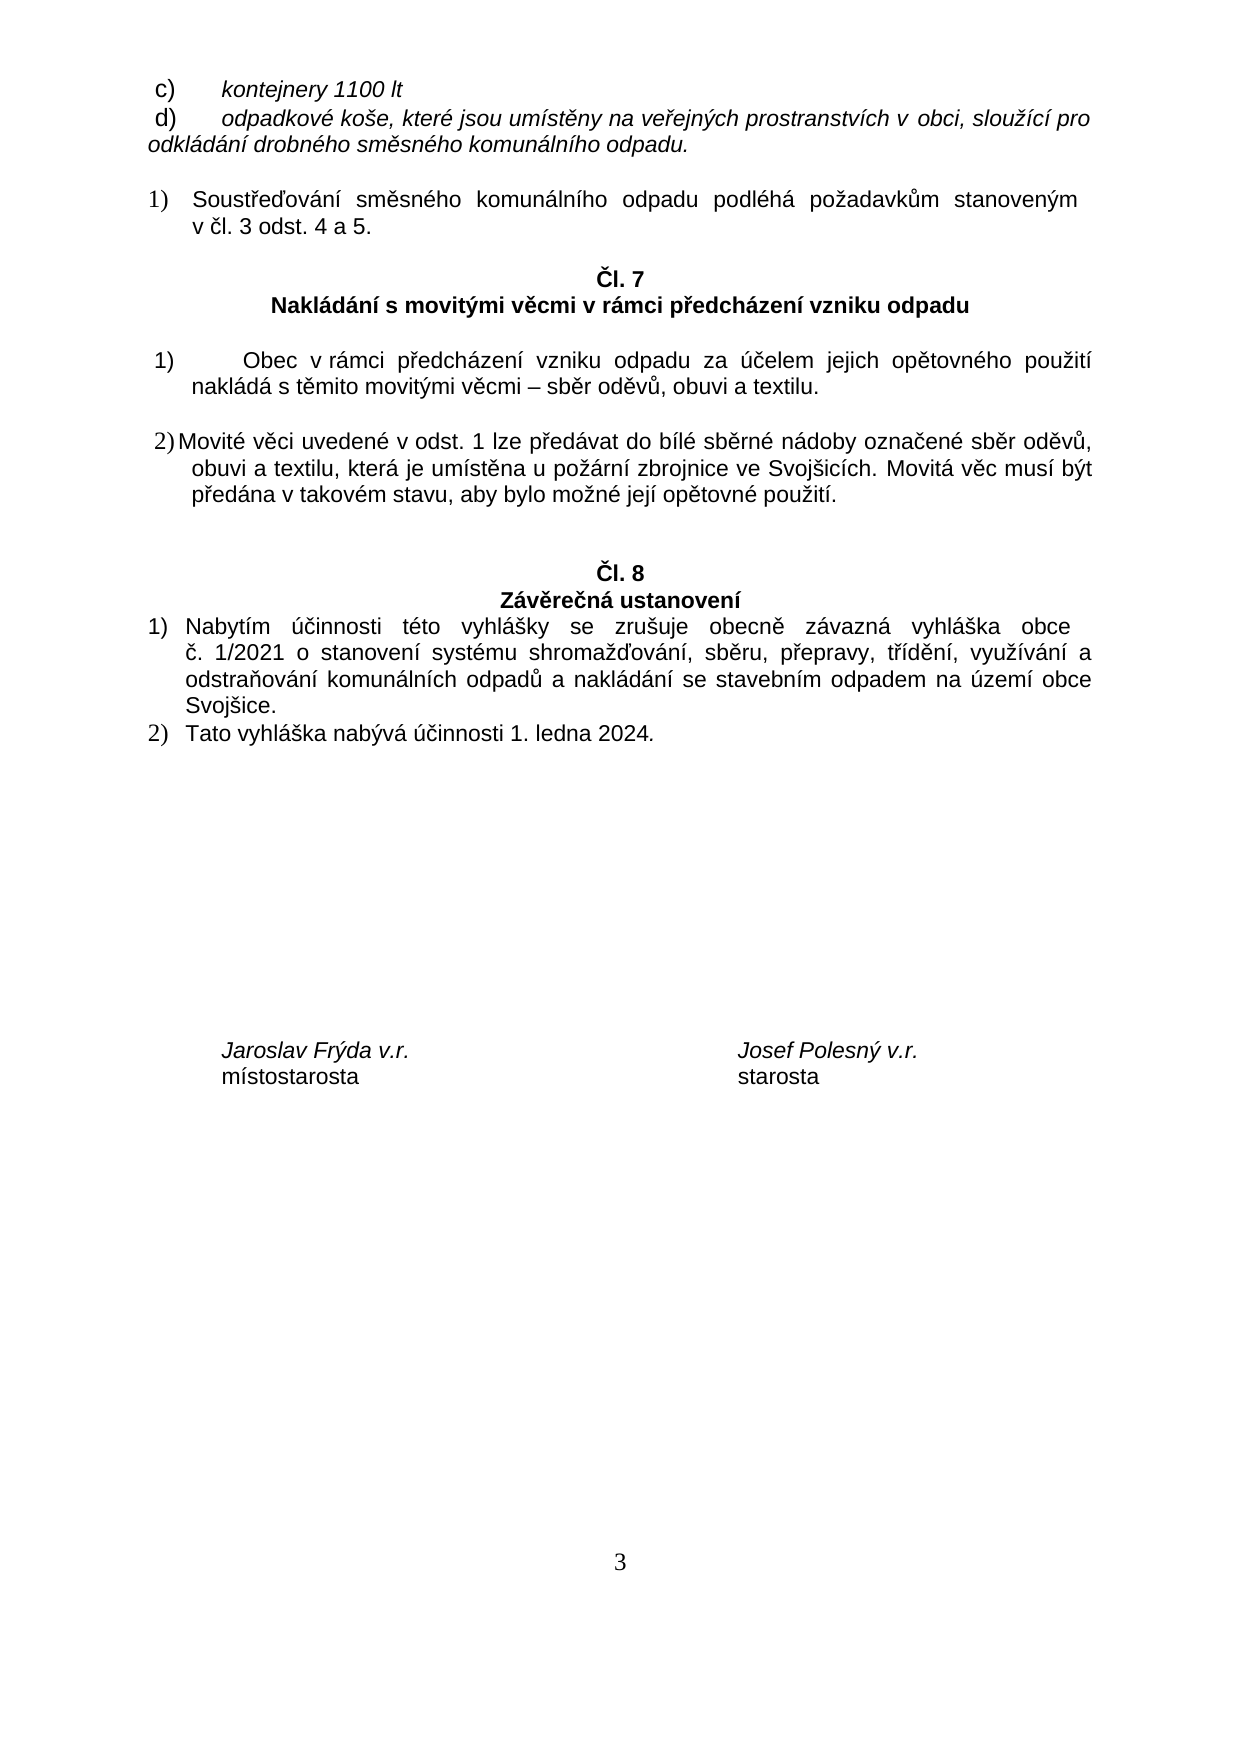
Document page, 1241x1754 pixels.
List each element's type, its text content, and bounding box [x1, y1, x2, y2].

list Obec v rámci předcházení vzniku odpadu za účelem jejich opětovného použití nakládá s těmito movitými věcmi – sběr oděvů, obuvi a textilu. [154, 347, 1092, 400]
list Tato vyhláška nabývá účinnosti 1. ledna 2024. [148, 718, 1092, 747]
text Čl. 7 [148, 266, 1092, 292]
text místostarosta starosta [221, 1063, 1092, 1090]
list odpadkové koše, které jsou umístěny na veřejných prostranstvích v obci, sloužící pro odkládání drobného směsného komunálního odpadu. [148, 103, 1092, 158]
list Nabytím účinnosti této vyhlášky se zrušuje obecně závazná vyhláška obce č. 1/2021 o stanovení systému shromažďování, sběru, přepravy, třídění, využívání a odstraňování komunálních odpadů a nakládání se stavebním odpadem na území obce Svojšice. [148, 613, 1092, 718]
text Závěrečná ustanovení [148, 587, 1092, 613]
list Movité věci uvedené v odst. 1 lze předávat do bílé sběrné nádoby označené sběr oděvů, obuvi a textilu, která je umístěna u požární zbrojnice ve Svojšicích. Movitá věc musí být předána v takovém stavu, aby bylo možné její opětovné použití. [154, 426, 1092, 507]
list Soustřeďování směsného komunálního odpadu podléhá požadavkům stanoveným v čl. 3 odst. 4 a 5. [148, 184, 1092, 239]
list kontejnery 1100 lt [148, 74, 1092, 103]
subtitle Nakládání s movitými věcmi v rámci předcházení vzniku odpadu [148, 292, 1092, 318]
text Čl. 8 [148, 560, 1092, 587]
text Jaroslav Frýda v.r. Josef Polesný v.r. [148, 1037, 1092, 1063]
